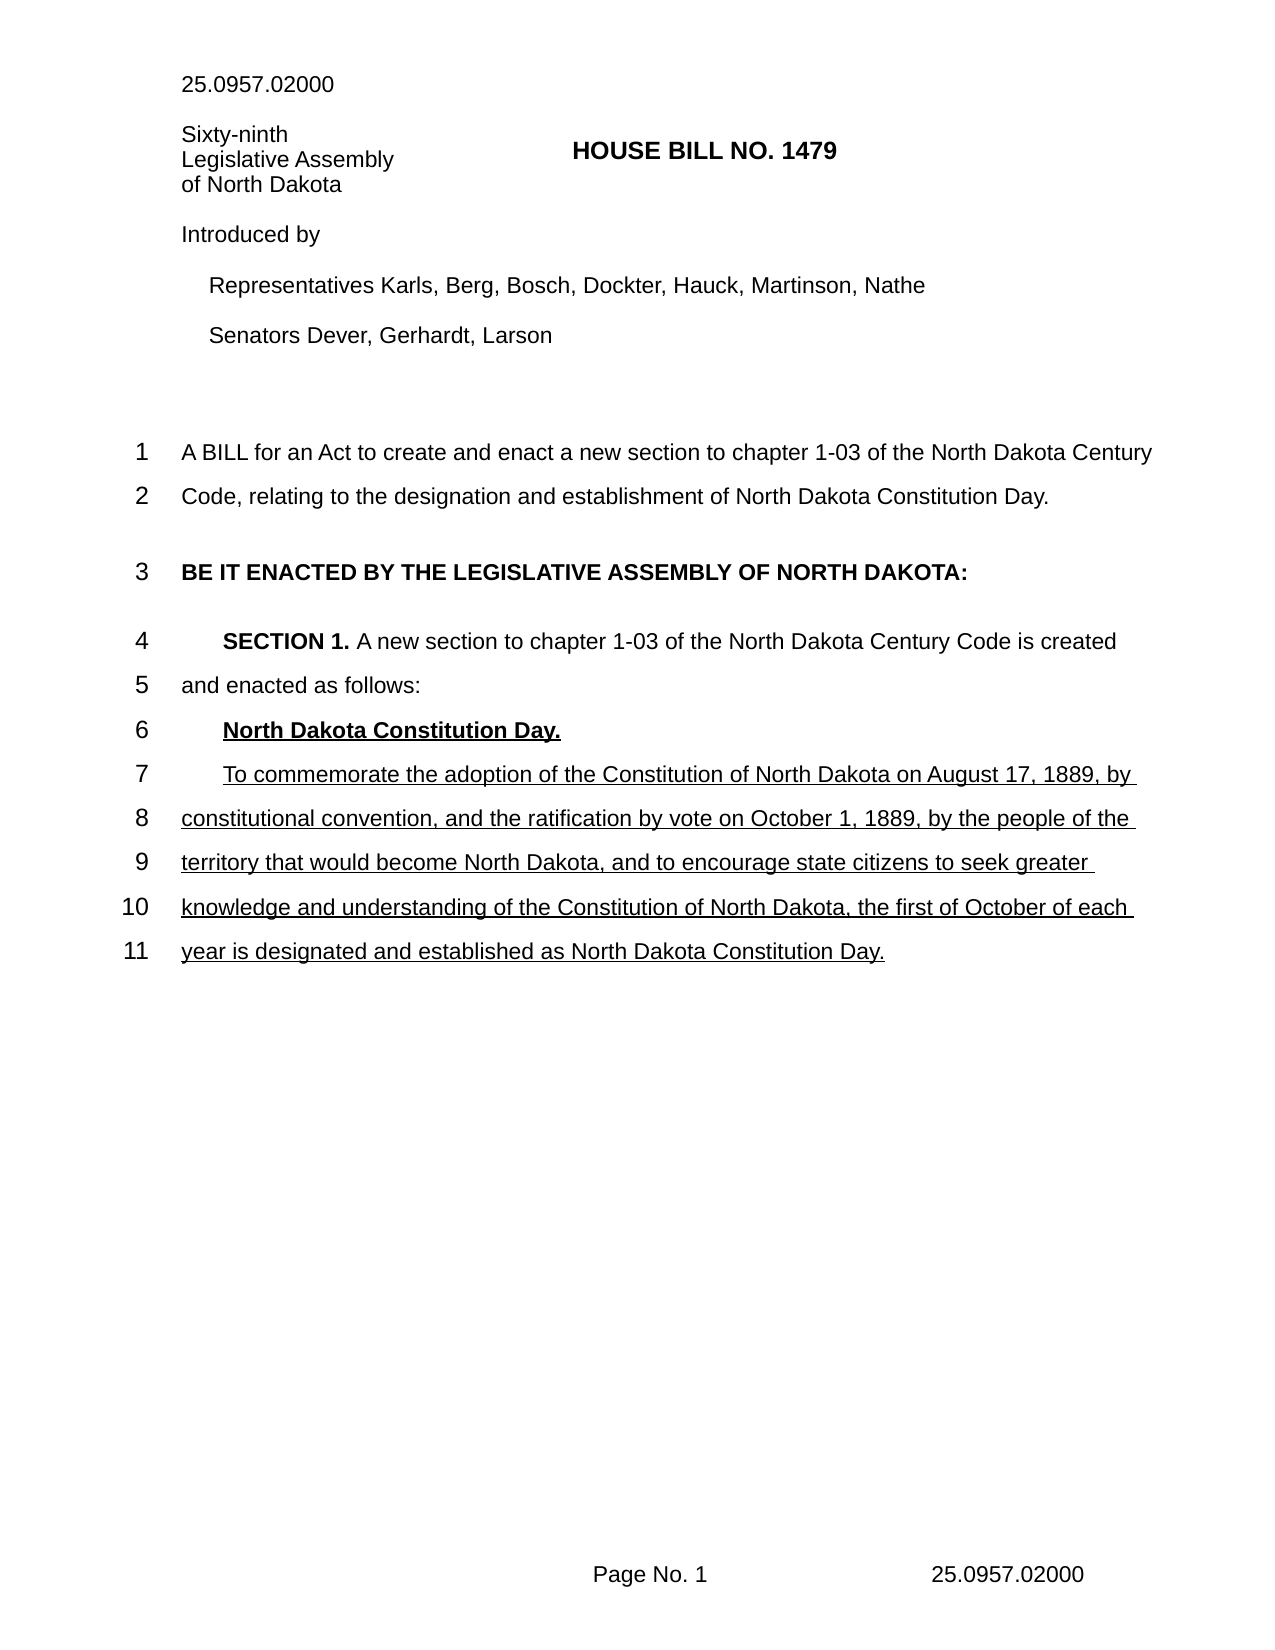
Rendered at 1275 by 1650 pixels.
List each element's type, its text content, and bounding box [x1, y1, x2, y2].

text Senators Dever, Gerhardt, Larson [208, 325, 1154, 348]
subtitle North Dakota Constitution Day. [181, 703, 1154, 747]
text Introduced by [181, 223, 1154, 248]
text BE IT ENACTED BY THE LEGISLATIVE ASSEMBLY OF NORTH DAKOTA: [181, 545, 1154, 589]
text To commemorate the adoption of the Constitution of North Dakota on August 17, 1889, by constitutional convention, and the ratification by vote on October 1, 1889, by the people of the territory that would become North Dakota, and to encourage state citizens to seek greater knowledge and understanding of the Constitution of North Dakota, the first of October of each year is designated and established as North Dakota Constitution Day. [181, 747, 1154, 968]
text Legislative Assembly [181, 148, 1154, 173]
text SECTION 1. A new section to chapter 1‑03 of the North Dakota Century Code is created and enacted as follows: [181, 614, 1154, 703]
text . [181, 73, 1154, 133]
text Representatives Karls, Berg, Bosch, Dockter, Hauck, Martinson, Nathe [208, 275, 1154, 298]
title BILL NO. [565, 136, 837, 165]
title A BILL for an Act to create and enact a new section to chapter 1‑03 of the North Dakota Century Code, relating to the designation and establishment of North Dakota Constitution Day. [181, 425, 1154, 513]
text of North Dakota [181, 173, 1154, 198]
